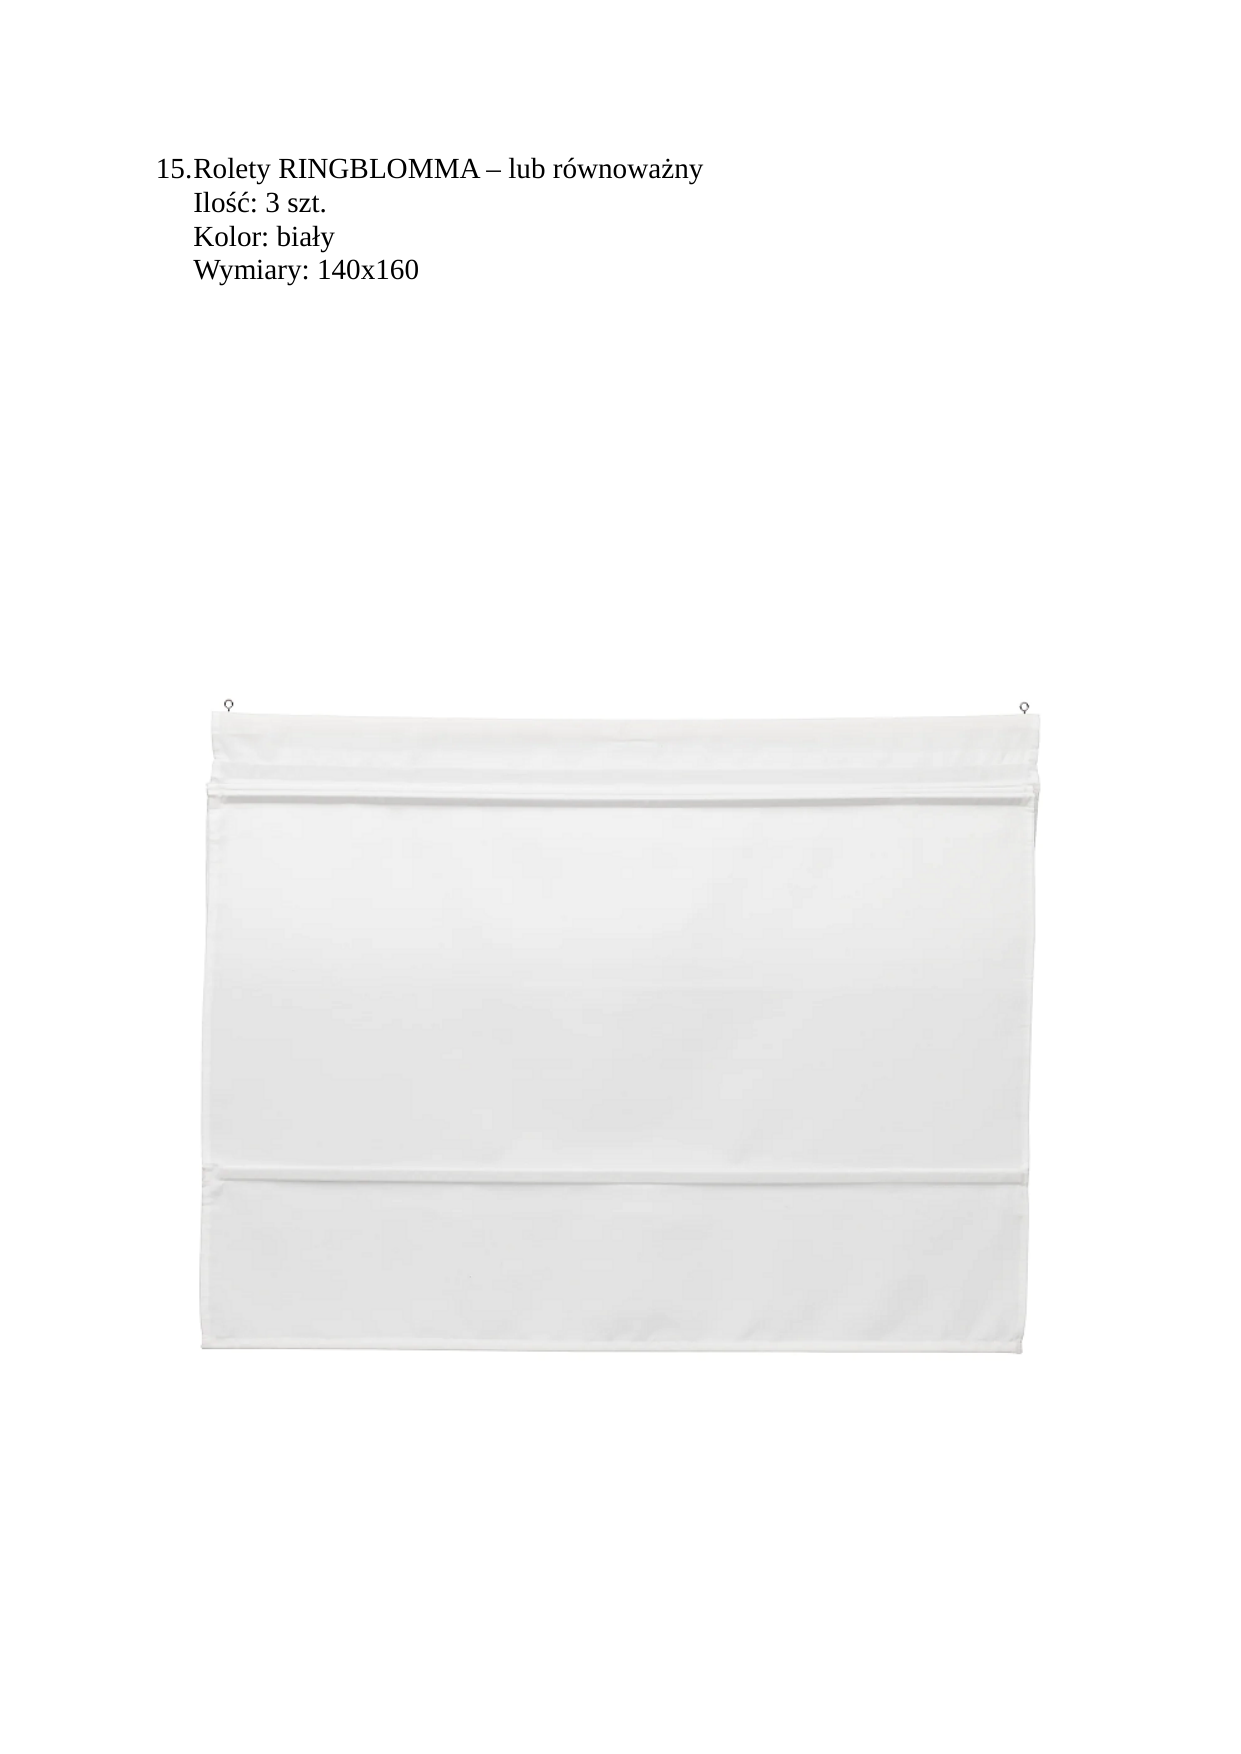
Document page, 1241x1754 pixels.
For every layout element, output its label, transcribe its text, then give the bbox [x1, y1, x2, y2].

list Kolor: biały [156, 219, 1122, 252]
list Ilość: 3 szt. [156, 185, 1122, 219]
list Wymiary: 140x160 [156, 252, 1122, 286]
list Rolety RINGBLOMMA – lub równoważny [156, 152, 1122, 185]
